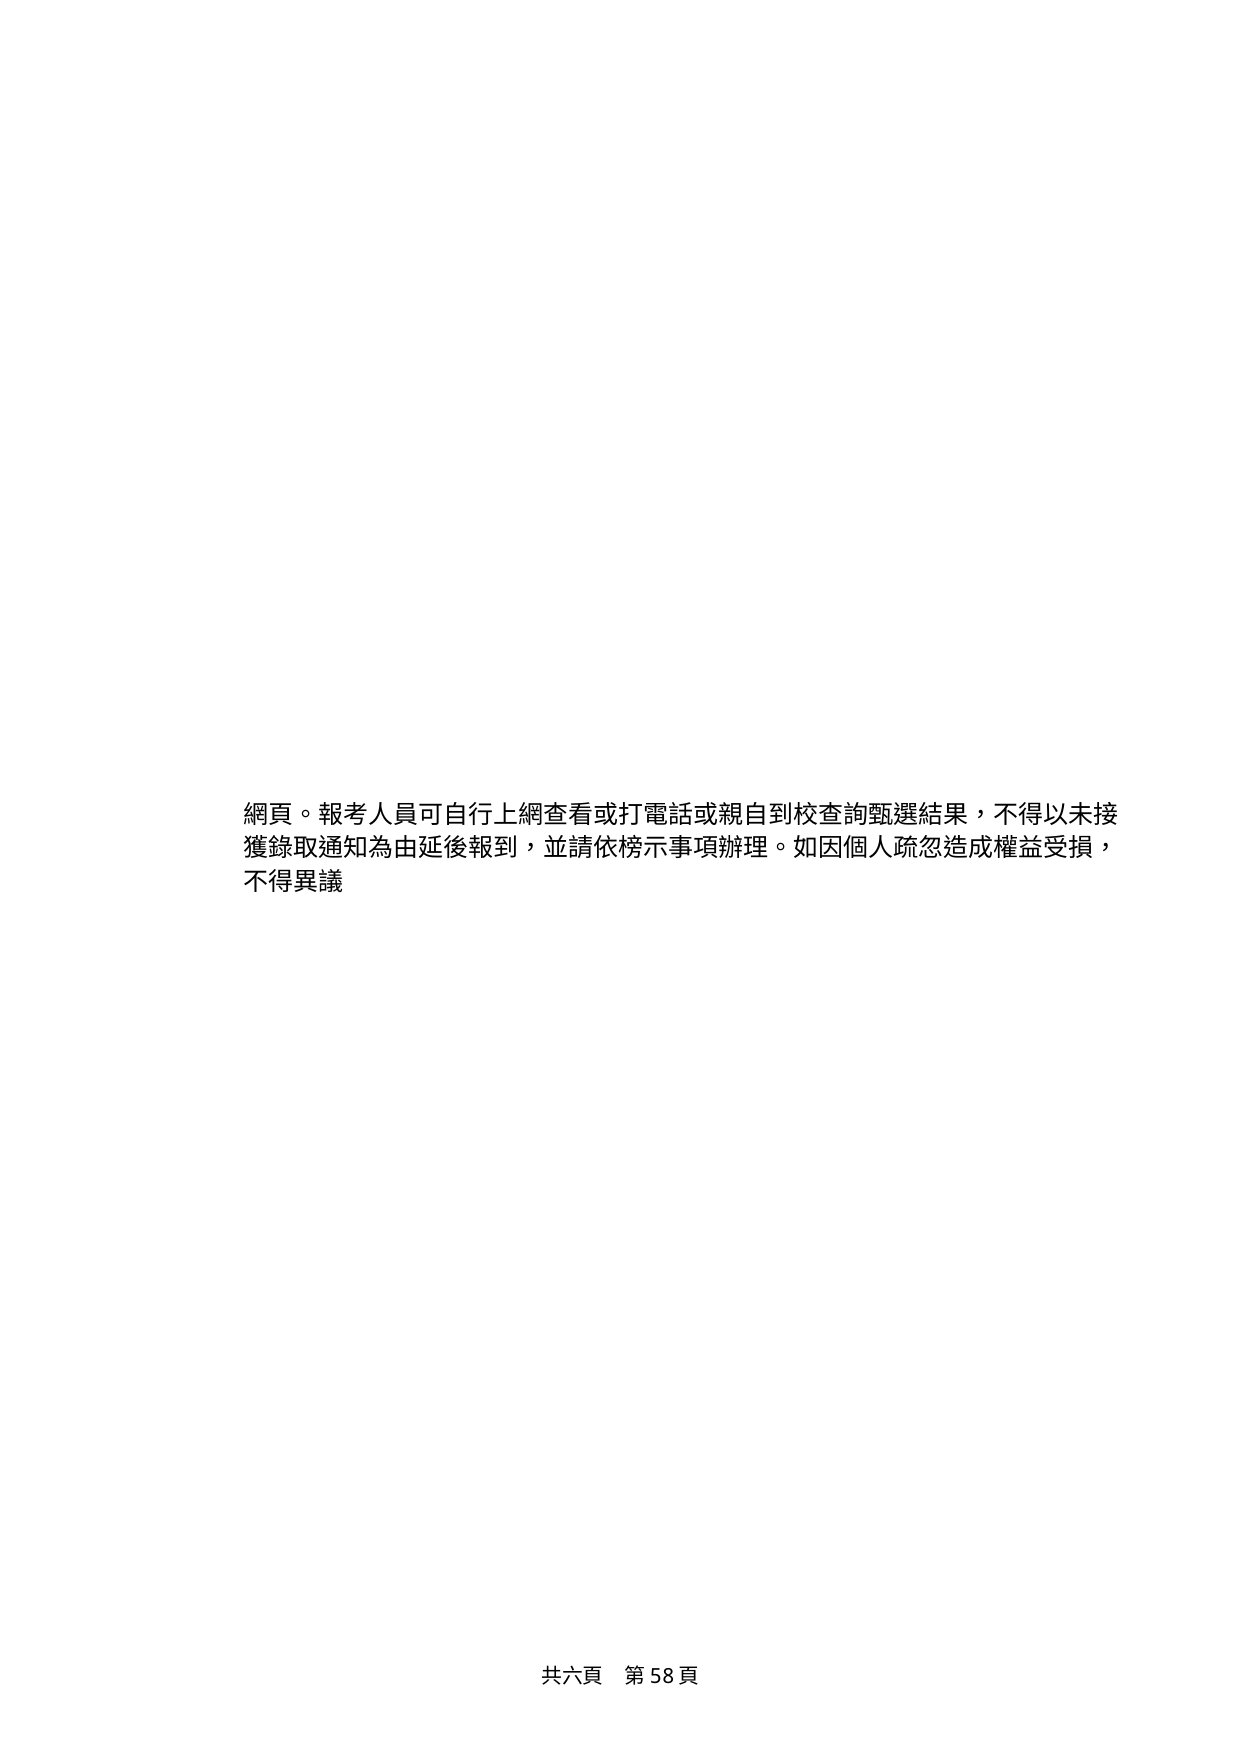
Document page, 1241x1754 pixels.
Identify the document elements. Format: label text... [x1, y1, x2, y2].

text 網頁。報考人員可自行上網查看或打電話或親自到校查詢甄選結果，不得以未接獲錄取通知為由延後報到，並請依榜示事項辦理。如因個人疏忽造成權益受損，不得異議 [118, 797, 1122, 897]
